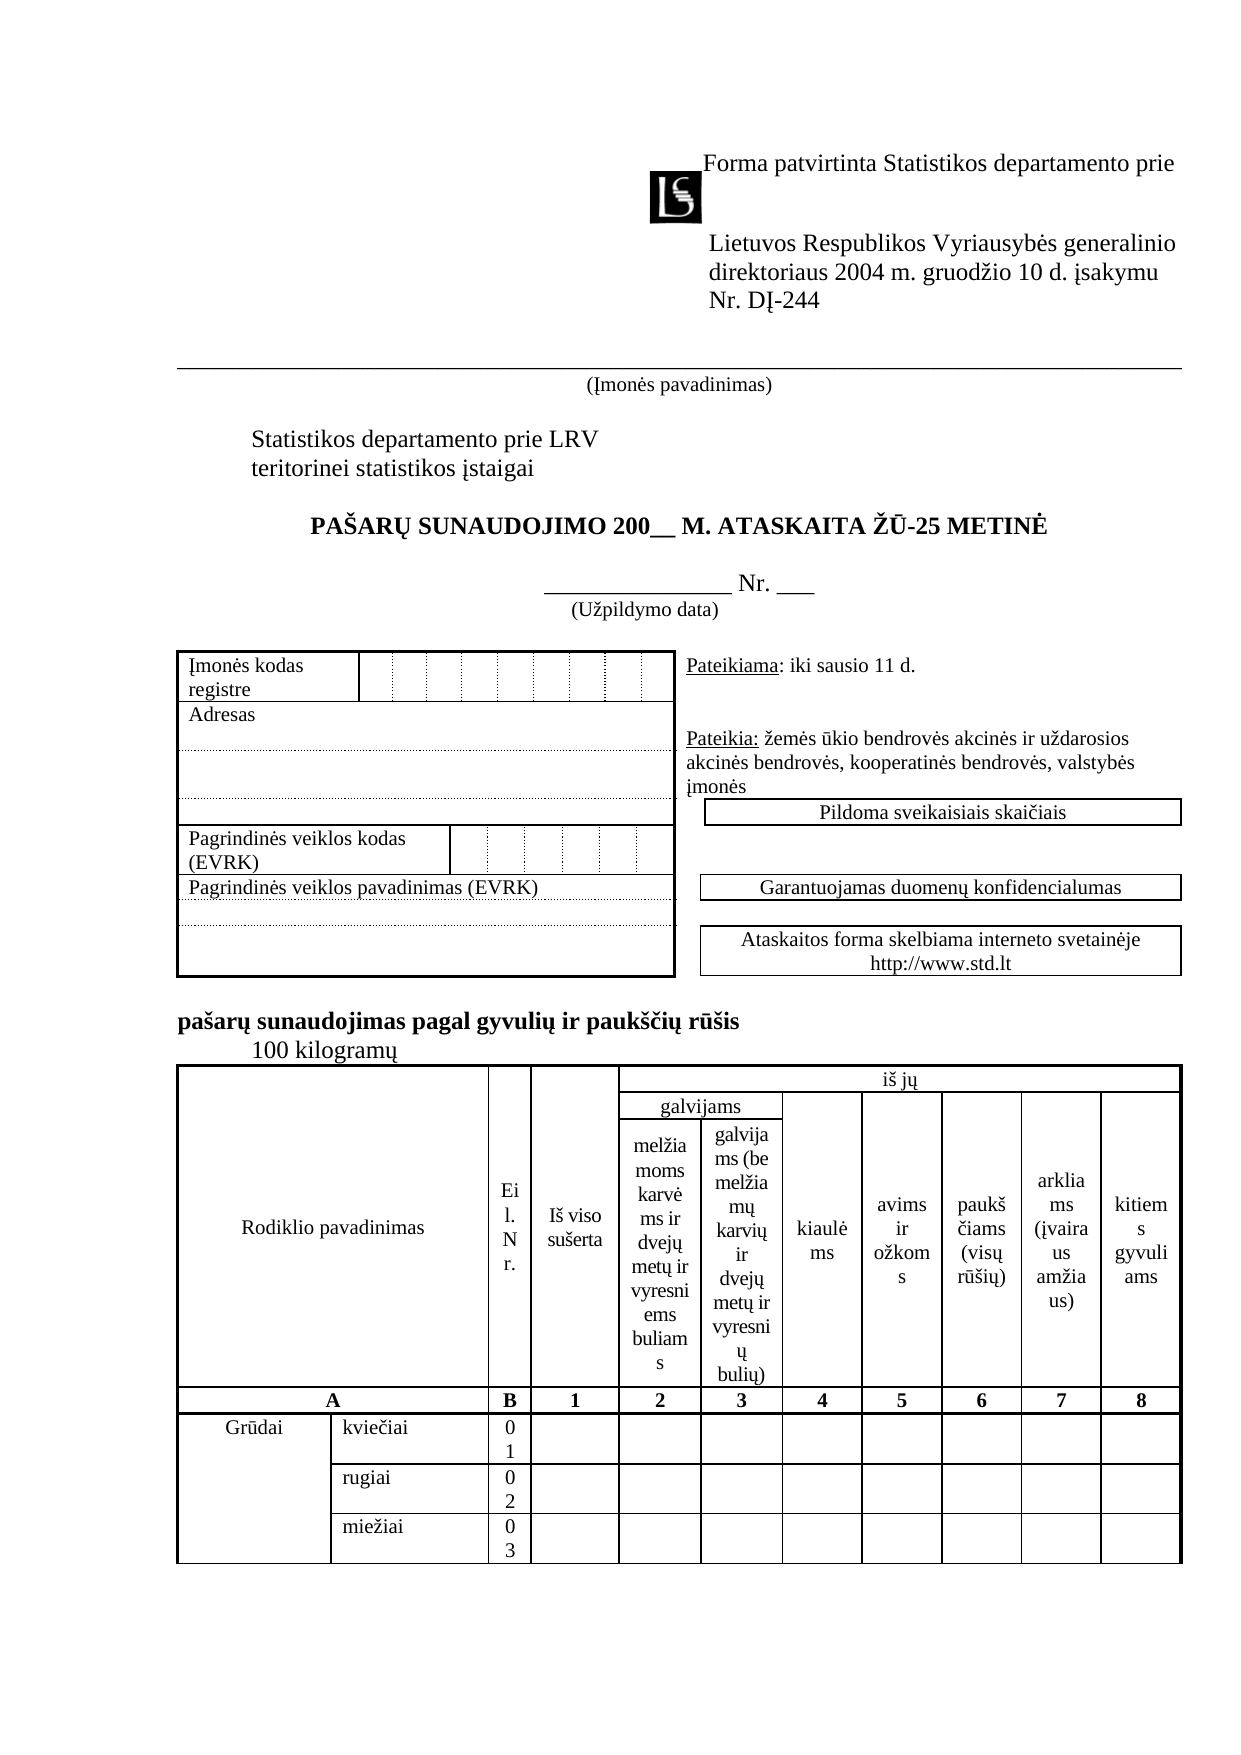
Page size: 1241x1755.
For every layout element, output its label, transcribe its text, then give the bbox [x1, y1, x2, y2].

table_cell 4 [783, 1388, 861, 1412]
table_cell Pagrindinės veiklos pavadinimas (EVRK) [179, 875, 673, 899]
table_cell [676, 798, 704, 824]
text teritorinei statistikos įstaigai [177, 453, 1181, 482]
table_cell 1 [532, 1388, 618, 1412]
table_header [569, 653, 605, 701]
table_cell [179, 925, 673, 974]
text (Įmonės pavadinimas) [177, 372, 1181, 396]
text direktoriaus 2004 m. gruodžio 10 d. įsakymu [177, 257, 1193, 285]
table_cell [1022, 1415, 1100, 1463]
table_cell A [179, 1388, 488, 1412]
table_cell 6 [943, 1388, 1021, 1412]
table_cell [676, 899, 700, 925]
text Forma patvirtinta Statistikos departamento prie [177, 148, 1193, 228]
table_cell [179, 798, 673, 824]
table_cell galvijams [620, 1093, 782, 1118]
table_cell Ataskaitos forma skelbiama interneto svetainėje http://www.std.lt [701, 927, 1180, 974]
table_cell kviečiai [332, 1415, 488, 1463]
table_header [462, 653, 497, 701]
table_header [605, 653, 641, 701]
table_header Pateikiama: iki sausio 11 d. [676, 650, 1181, 701]
table_cell Pildoma sveikaisiais skaičiais [706, 800, 1180, 824]
table_cell [637, 826, 673, 874]
table_cell [620, 1465, 700, 1513]
table_cell [1102, 1415, 1179, 1463]
table_cell [702, 1465, 782, 1513]
text pašarų sunaudojimas pagal gyvulių ir paukščių rūšis [177, 1006, 1181, 1035]
table_cell [943, 1415, 1021, 1463]
table_cell Pateikia: žemės ūkio bendrovės akcinės ir uždarosios akcinės bendrovės, kooperatinės bendrovės, valstybės įmonės [676, 726, 1181, 798]
table_cell [488, 826, 525, 874]
table_cell [863, 1415, 941, 1463]
table_header [360, 653, 393, 701]
table_cell [676, 925, 700, 974]
text (Užpildymo data) [177, 597, 1181, 621]
table_cell miežiai [332, 1514, 488, 1562]
table_cell [676, 824, 1181, 874]
table_cell paukščiams (visų rūšių) [943, 1093, 1021, 1386]
table_cell 3 [702, 1388, 782, 1412]
table_cell rugiai [332, 1465, 488, 1513]
table_cell [600, 826, 637, 874]
table_header [393, 653, 426, 701]
table_header Rodiklio pavadinimas [179, 1067, 488, 1386]
table_cell Garantuojamas duomenų konfidencialumas [701, 875, 1180, 899]
table_cell kiaulėms [783, 1093, 861, 1386]
table_header [426, 653, 462, 701]
table_cell 5 [863, 1388, 941, 1412]
table_header [641, 653, 673, 701]
table_cell [532, 1514, 618, 1562]
table_cell avims ir ožkoms [863, 1093, 941, 1386]
table_header Eil. Nr. [489, 1067, 530, 1386]
table_cell melžiamoms karvėms ir dvejų metų ir vyresniems buliams [620, 1120, 700, 1386]
text 100 kilogramų [177, 1035, 1181, 1064]
table_cell [863, 1465, 941, 1513]
table_cell Pagrindinės veiklos kodas (EVRK) [179, 826, 449, 874]
text Lietuvos Respublikos Vyriausybės generalinio [177, 228, 1193, 257]
table_cell [1022, 1465, 1100, 1513]
table_cell 01 [489, 1415, 530, 1463]
text pAŠARų SUNAUDOJIMo 200__ m. ataskaita ŽŪ-25 metinė [177, 511, 1181, 539]
table_cell [562, 826, 599, 874]
table_cell kitiems gyvuliams [1102, 1093, 1179, 1386]
table_cell 7 [1022, 1388, 1100, 1412]
table_cell [702, 1415, 782, 1463]
table_cell [943, 1514, 1021, 1562]
text _______________ Nr. ___ [177, 568, 1181, 597]
table_header [498, 653, 533, 701]
table_cell [783, 1514, 861, 1562]
table_cell [525, 826, 562, 874]
table_cell [863, 1514, 941, 1562]
table_cell [1102, 1514, 1179, 1562]
table_cell Grūdai [179, 1415, 330, 1562]
table_cell [1022, 1514, 1100, 1562]
table_cell [451, 826, 487, 874]
table_header Iš viso sušerta [532, 1067, 618, 1386]
table_cell [532, 1415, 618, 1463]
table_header iš jų [620, 1067, 1179, 1091]
table_cell [676, 874, 700, 899]
text Nr. DĮ-244 [177, 285, 1193, 314]
table_cell B [489, 1388, 530, 1412]
table_cell [676, 701, 1181, 726]
table_cell [783, 1465, 861, 1513]
table_cell [179, 899, 673, 925]
table_cell [620, 1415, 700, 1463]
table_cell [700, 901, 1181, 925]
table_cell [179, 750, 673, 798]
table_cell [943, 1465, 1021, 1513]
table_cell 03 [489, 1514, 530, 1562]
table_cell 02 [489, 1465, 530, 1513]
table_cell galvijams (be melžiamų karvių ir dvejų metų ir vyresnių bulių) [702, 1120, 782, 1386]
table_cell Adresas [179, 702, 673, 750]
table_cell 2 [620, 1388, 700, 1412]
table_cell [702, 1514, 782, 1562]
table_cell [1102, 1465, 1179, 1513]
table_cell [783, 1415, 861, 1463]
text Statistikos departamento prie LRV [177, 424, 1181, 453]
table_cell [532, 1465, 618, 1513]
table_cell 8 [1102, 1388, 1179, 1412]
table_header [533, 653, 569, 701]
table_header Įmonės kodas registre [179, 653, 358, 701]
table_cell [620, 1514, 700, 1562]
table_cell arkliams (įvairaus amžiaus) [1022, 1093, 1100, 1386]
